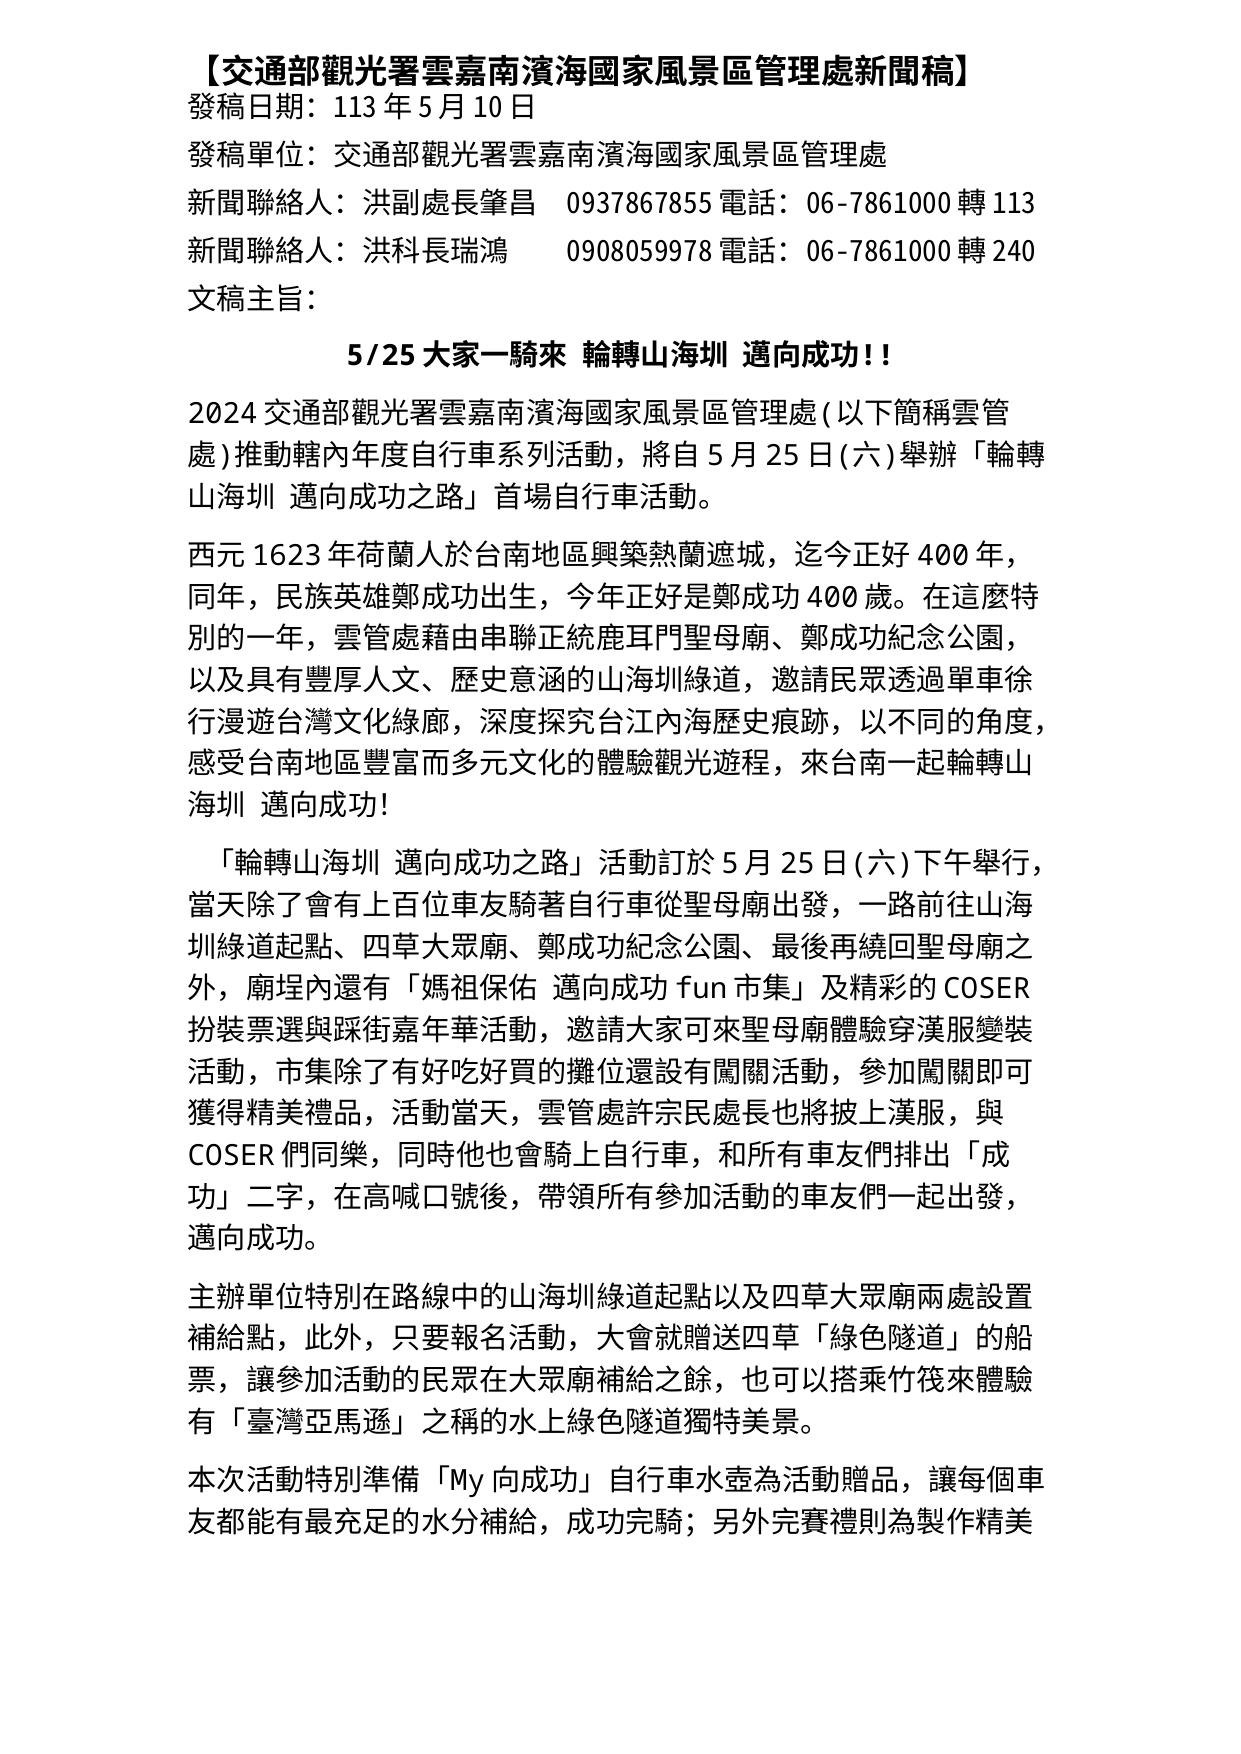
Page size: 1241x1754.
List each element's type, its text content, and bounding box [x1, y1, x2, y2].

text 【交通部觀光署雲嘉南濱海國家風景區管理處新聞稿】 [187, 44, 1053, 93]
text 文稿主旨： [187, 284, 1206, 316]
text 2024交通部觀光署雲嘉南濱海國家風景區管理處(以下簡稱雲管處)推動轄內年度自行車系列活動，將自5月25日(六)舉辦「輪轉山海圳 邁向成功之路」首場自行車活動。 [187, 391, 1053, 516]
text 新聞聯絡人：洪科長瑞鴻 0908059978電話：06-7861000轉240 [187, 236, 1206, 268]
text 西元1623年荷蘭人於台南地區興築熱蘭遮城，迄今正好400年，同年，民族英雄鄭成功出生，今年正好是鄭成功400歲。在這麼特別的一年，雲管處藉由串聯正統鹿耳門聖母廟、鄭成功紀念公園，以及具有豐厚人文、歷史意涵的山海圳綠道，邀請民眾透過單車徐行漫遊台灣文化綠廊，深度探究台江內海歷史痕跡，以不同的角度，感受台南地區豐富而多元文化的體驗觀光遊程，來台南一起輪轉山海圳 邁向成功！ [187, 532, 1053, 824]
text 發稿單位：交通部觀光署雲嘉南濱海國家風景區管理處 [187, 141, 1053, 172]
text 「輪轉山海圳 邁向成功之路」活動訂於5月25日(六)下午舉行，當天除了會有上百位車友騎著自行車從聖母廟出發，一路前往山海圳綠道起點、四草大眾廟、鄭成功紀念公園、最後再繞回聖母廟之外，廟埕內還有「媽祖保佑 邁向成功fun市集」及精彩的COSER扮裝票選與踩街嘉年華活動，邀請大家可來聖母廟體驗穿漢服變裝活動，市集除了有好吃好買的攤位還設有闖關活動，參加闖關即可獲得精美禮品，活動當天，雲管處許宗民處長也將披上漢服，與COSER們同樂，同時他也會騎上自行車，和所有車友們排出「成功」二字，在高喊口號後，帶領所有參加活動的車友們一起出發，邁向成功。 [187, 841, 1053, 1257]
text 5/25大家一騎來 輪轉山海圳 邁向成功!! [187, 332, 1053, 374]
text 本次活動特別準備「My向成功」自行車水壺為活動贈品，讓每個車友都能有最充足的水分補給，成功完騎；另外完賽禮則為製作精美 [187, 1457, 1053, 1541]
text 發稿日期：113年5月10日 [187, 93, 1053, 124]
text 主辦單位特別在路線中的山海圳綠道起點以及四草大眾廟兩處設置補給點，此外，只要報名活動，大會就贈送四草「綠色隧道」的船票，讓參加活動的民眾在大眾廟補給之餘，也可以搭乘竹筏來體驗有「臺灣亞馬遜」之稱的水上綠色隧道獨特美景。 [187, 1274, 1053, 1441]
text 新聞聯絡人：洪副處長肇昌 0937867855電話：06-7861000轉113 [187, 188, 1206, 220]
